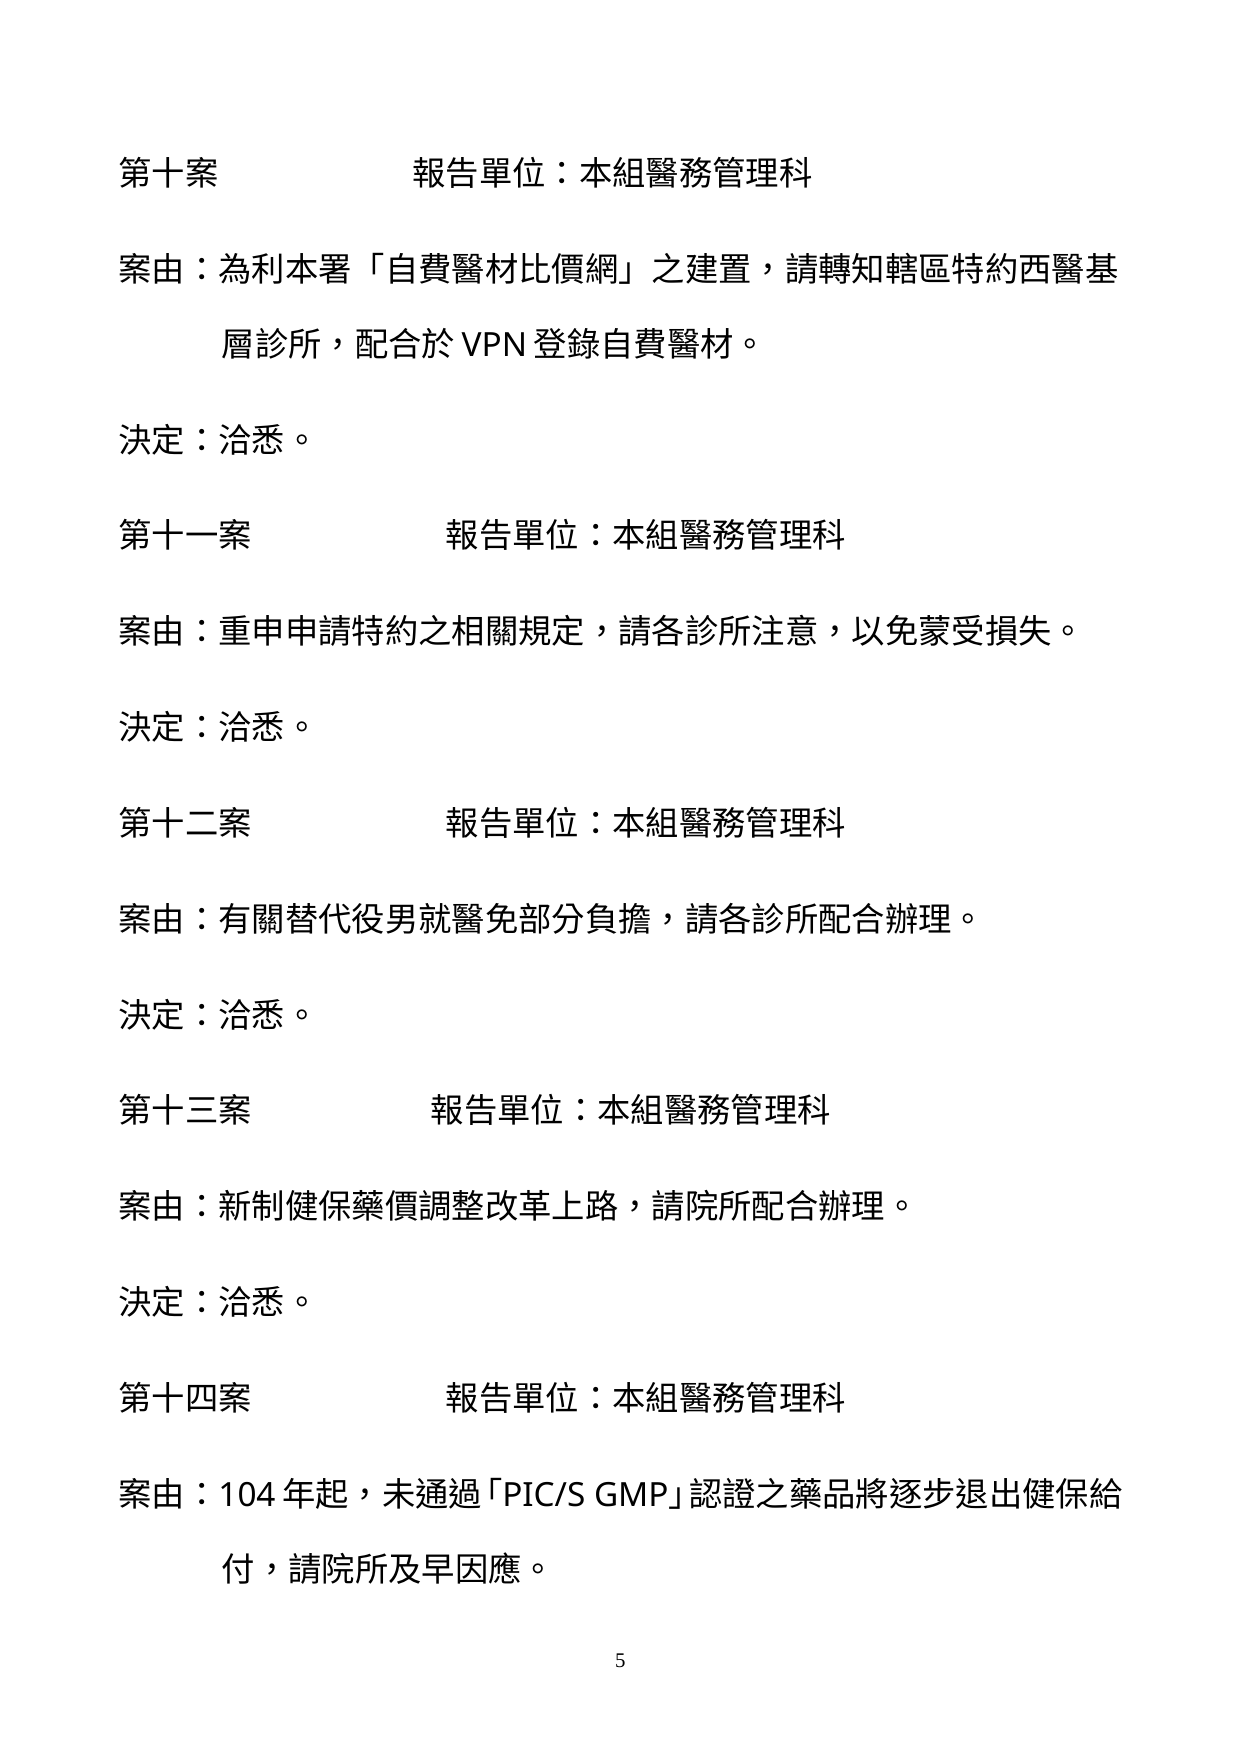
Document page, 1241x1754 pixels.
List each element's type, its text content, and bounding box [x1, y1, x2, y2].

text 第十案 報告單位：本組醫務管理科 [118, 133, 1122, 208]
text 案由：有關替代役男就醫免部分負擔，請各診所配合辦理。 [118, 879, 1122, 954]
text 第十二案 報告單位：本組醫務管理科 [118, 783, 1122, 858]
text 決定：洽悉。 [118, 975, 1122, 1050]
text 決定：洽悉。 [118, 1262, 1122, 1337]
text 決定：洽悉。 [118, 687, 1122, 762]
text 決定：洽悉。 [118, 400, 1122, 475]
text 案由：104年起，未通過「PIC/S GMP」認證之藥品將逐步退出健保給付，請院所及早因應。 [118, 1454, 1122, 1604]
text 案由：新制健保藥價調整改革上路，請院所配合辦理。 [118, 1167, 1122, 1242]
text 第十四案 報告單位：本組醫務管理科 [118, 1358, 1122, 1433]
text 第十一案 報告單位：本組醫務管理科 [118, 496, 1122, 571]
text 案由：重申申請特約之相關規定，請各診所注意，以免蒙受損失。 [118, 592, 1122, 667]
text 案由：為利本署「自費醫材比價網」之建置，請轉知轄區特約西醫基層診所，配合於VPN登錄自費醫材。 [118, 229, 1122, 379]
text 第十三案 報告單位：本組醫務管理科 [118, 1071, 1122, 1146]
